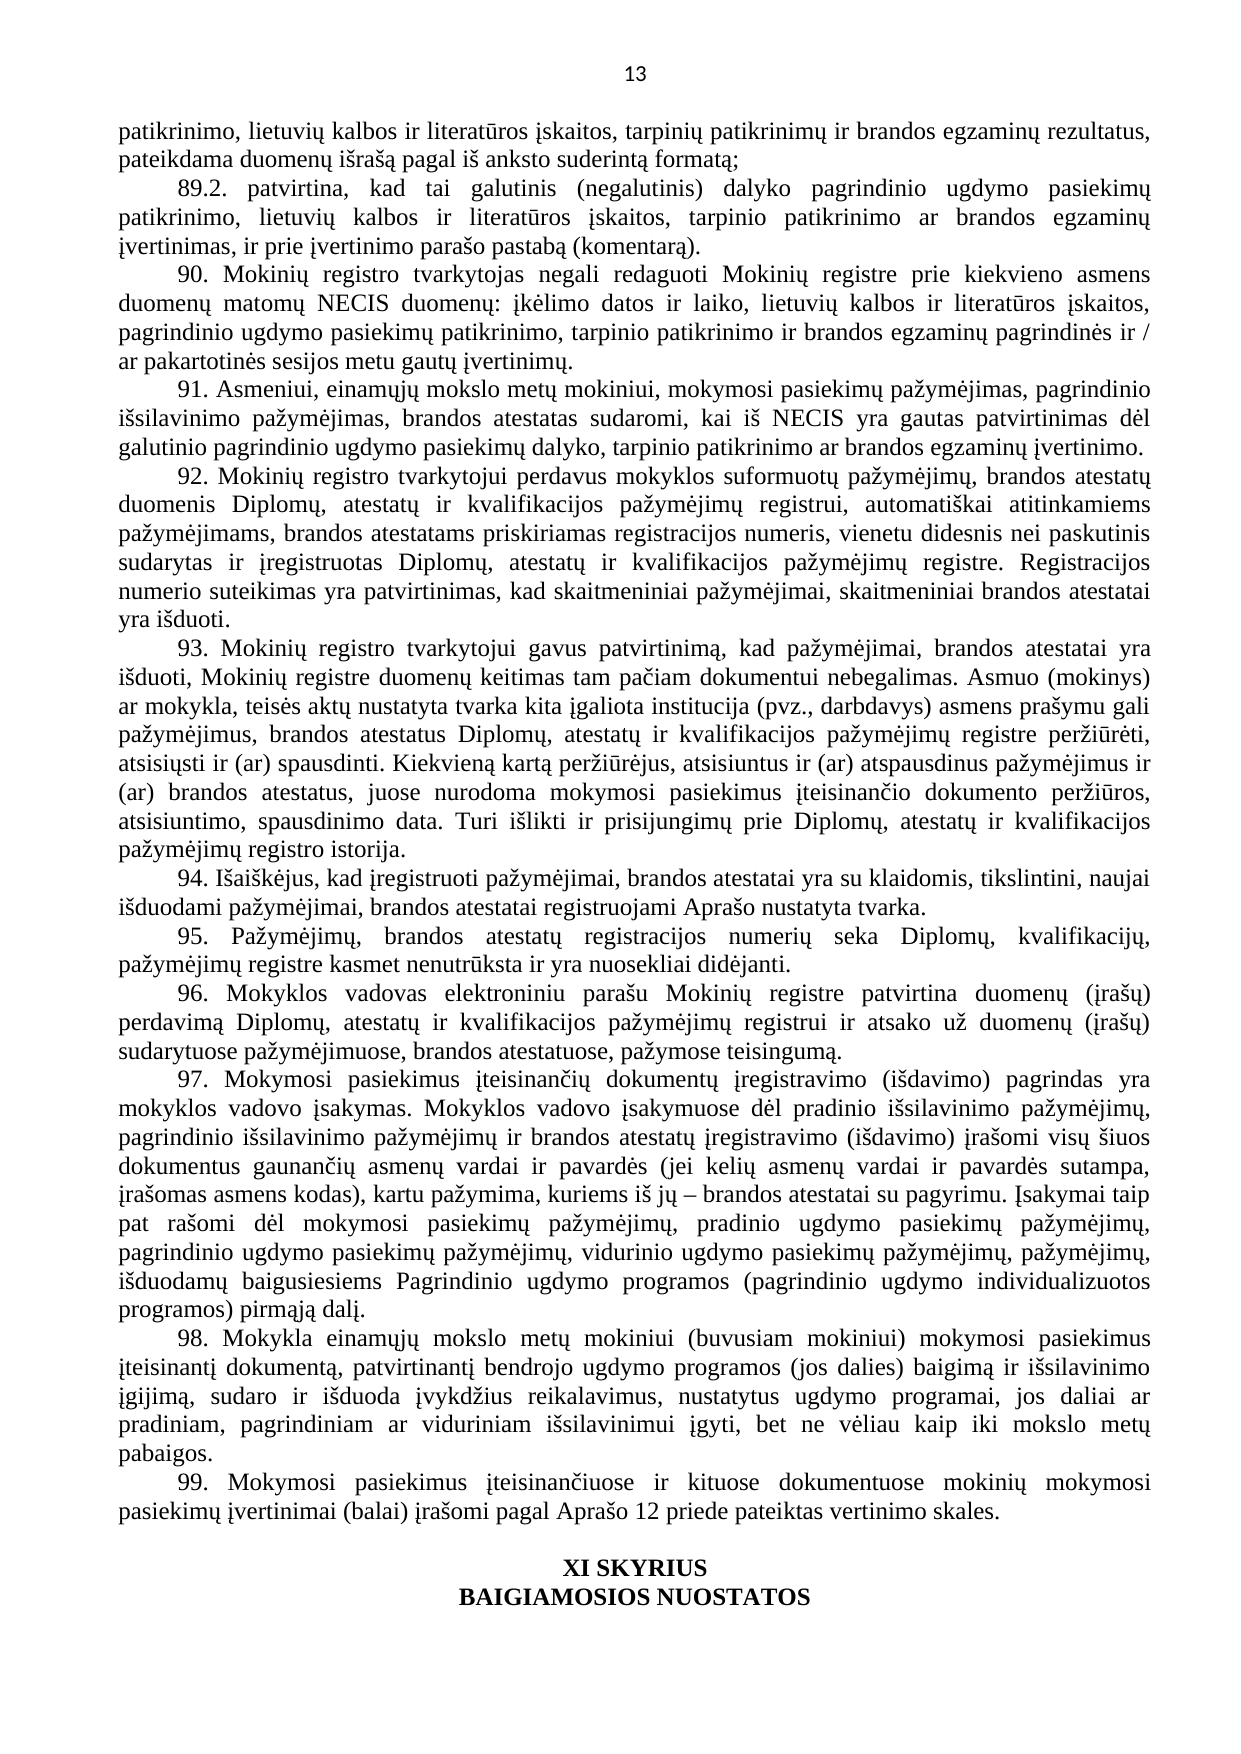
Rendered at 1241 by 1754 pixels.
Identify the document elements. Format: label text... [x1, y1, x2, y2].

text 91. Asmeniui, einamųjų mokslo metų mokiniui, mokymosi pasiekimų pažymėjimas, pagrindinio išsilavinimo pažymėjimas, brandos atestatas sudaromi, kai iš NECIS yra gautas patvirtinimas dėl galutinio pagrindinio ugdymo pasiekimų dalyko, tarpinio patikrinimo ar brandos egzaminų įvertinimo. [118, 374, 1152, 461]
text 89.2. patvirtina, kad tai galutinis (negalutinis) dalyko pagrindinio ugdymo pasiekimų patikrinimo, lietuvių kalbos ir literatūros įskaitos, tarpinio patikrinimo ar brandos egzaminų įvertinimas, ir prie įvertinimo parašo pastabą (komentarą). [118, 173, 1152, 259]
text 94. Išaiškėjus, kad įregistruoti pažymėjimai, brandos atestatai yra su klaidomis, tikslintini, naujai išduodami pažymėjimai, brandos atestatai registruojami Aprašo nustatyta tvarka. [118, 863, 1152, 921]
text 96. Mokyklos vadovas elektroniniu parašu Mokinių registre patvirtina duomenų (įrašų) perdavimą Diplomų, atestatų ir kvalifikacijos pažymėjimų registrui ir atsako už duomenų (įrašų) sudarytuose pažymėjimuose, brandos atestatuose, pažymose teisingumą. [118, 978, 1152, 1064]
text patikrinimo, lietuvių kalbos ir literatūros įskaitos, tarpinių patikrinimų ir brandos egzaminų rezultatus, pateikdama duomenų išrašą pagal iš anksto suderintą formatą; [118, 116, 1152, 173]
text 95. Pažymėjimų, brandos atestatų registracijos numerių seka Diplomų, kvalifikacijų, pažymėjimų registre kasmet nenutrūksta ir yra nuosekliai didėjanti. [118, 921, 1152, 978]
text 93. Mokinių registro tvarkytojui gavus patvirtinimą, kad pažymėjimai, brandos atestatai yra išduoti, Mokinių registre duomenų keitimas tam pačiam dokumentui nebegalimas. Asmuo (mokinys) ar mokykla, teisės aktų nustatyta tvarka kita įgaliota institucija (pvz., darbdavys) asmens prašymu gali pažymėjimus, brandos atestatus Diplomų, atestatų ir kvalifikacijos pažymėjimų registre peržiūrėti, atsisiųsti ir (ar) spausdinti. Kiekvieną kartą peržiūrėjus, atsisiuntus ir (ar) atspausdinus pažymėjimus ir (ar) brandos atestatus, juose nurodoma mokymosi pasiekimus įteisinančio dokumento peržiūros, atsisiuntimo, spausdinimo data. Turi išlikti ir prisijungimų prie Diplomų, atestatų ir kvalifikacijos pažymėjimų registro istorija. [118, 633, 1152, 863]
text 99. Mokymosi pasiekimus įteisinančiuose ir kituose dokumentuose mokinių mokymosi pasiekimų įvertinimai (balai) įrašomi pagal Aprašo 12 priede pateiktas vertinimo skales. [118, 1467, 1152, 1524]
text 90. Mokinių registro tvarkytojas negali redaguoti Mokinių registre prie kiekvieno asmens duomenų matomų NECIS duomenų: įkėlimo datos ir laiko, lietuvių kalbos ir literatūros įskaitos, pagrindinio ugdymo pasiekimų patikrinimo, tarpinio patikrinimo ir brandos egzaminų pagrindinės ir / ar pakartotinės sesijos metu gautų įvertinimų. [118, 259, 1152, 374]
text 92. Mokinių registro tvarkytojui perdavus mokyklos suformuotų pažymėjimų, brandos atestatų duomenis Diplomų, atestatų ir kvalifikacijos pažymėjimų registrui, automatiškai atitinkamiems pažymėjimams, brandos atestatams priskiriamas registracijos numeris, vienetu didesnis nei paskutinis sudarytas ir įregistruotas Diplomų, atestatų ir kvalifikacijos pažymėjimų registre. Registracijos numerio suteikimas yra patvirtinimas, kad skaitmeniniai pažymėjimai, skaitmeniniai brandos atestatai yra išduoti. [118, 461, 1152, 633]
text XI SKYRIUS [118, 1553, 1152, 1582]
text 98. Mokykla einamųjų mokslo metų mokiniui (buvusiam mokiniui) mokymosi pasiekimus įteisinantį dokumentą, patvirtinantį bendrojo ugdymo programos (jos dalies) baigimą ir išsilavinimo įgijimą, sudaro ir išduoda įvykdžius reikalavimus, nustatytus ugdymo programai, jos daliai ar pradiniam, pagrindiniam ar viduriniam išsilavinimui įgyti, bet ne vėliau kaip iki mokslo metų pabaigos. [118, 1323, 1152, 1467]
text 97. Mokymosi pasiekimus įteisinančių dokumentų įregistravimo (išdavimo) pagrindas yra mokyklos vadovo įsakymas. Mokyklos vadovo įsakymuose dėl pradinio išsilavinimo pažymėjimų, pagrindinio išsilavinimo pažymėjimų ir brandos atestatų įregistravimo (išdavimo) įrašomi visų šiuos dokumentus gaunančių asmenų vardai ir pavardės (jei kelių asmenų vardai ir pavardės sutampa, įrašomas asmens kodas), kartu pažymima, kuriems iš jų – brandos atestatai su pagyrimu. Įsakymai taip pat rašomi dėl mokymosi pasiekimų pažymėjimų, pradinio ugdymo pasiekimų pažymėjimų, pagrindinio ugdymo pasiekimų pažymėjimų, vidurinio ugdymo pasiekimų pažymėjimų, pažymėjimų, išduodamų baigusiesiems Pagrindinio ugdymo programos (pagrindinio ugdymo individualizuotos programos) pirmąją dalį. [118, 1064, 1152, 1323]
text BAIGIAMOSIOS NUOSTATOS [118, 1582, 1152, 1611]
